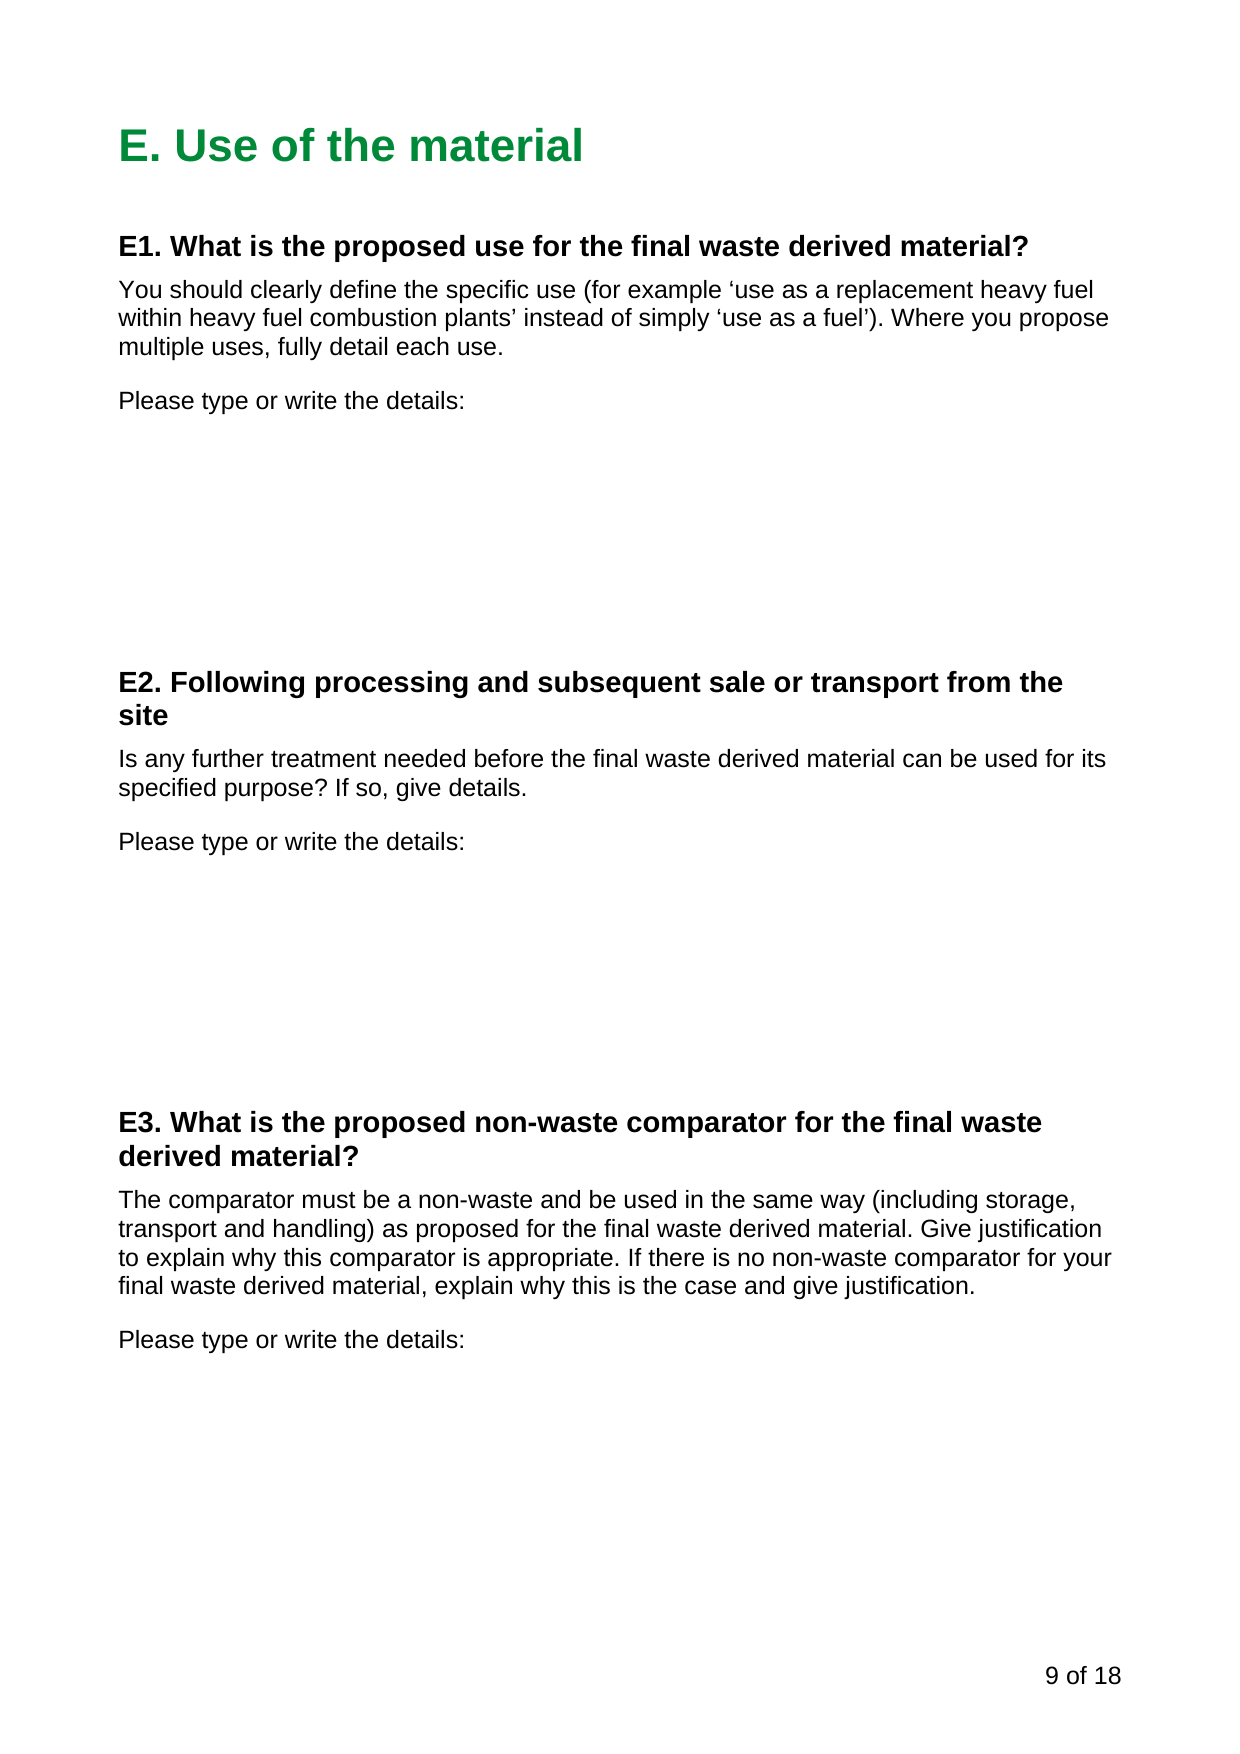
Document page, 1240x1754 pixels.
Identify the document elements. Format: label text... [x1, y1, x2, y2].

subtitle E1. What is the proposed use for the final waste derived material? [118, 229, 1121, 262]
subtitle E3. What is the proposed non-waste comparator for the final waste derived material? [118, 1106, 1121, 1173]
text The comparator must be a non-waste and be used in the same way (including storage, transport and handling) as proposed for the final waste derived material. Give justification to explain why this comparator is appropriate. If there is no non-waste comparator for your final waste derived material, explain why this is the case and give justification. [118, 1185, 1121, 1300]
text Please type or write the details: [118, 827, 1121, 856]
text Please type or write the details: [118, 1325, 1121, 1354]
subtitle E. Use of the material [118, 118, 1121, 171]
text Is any further treatment needed before the final waste derived material can be used for its specified purpose? If so, give details. [118, 744, 1121, 802]
text Please type or write the details: [118, 386, 1121, 415]
text You should clearly define the specific use (for example ‘use as a replacement heavy fuel within heavy fuel combustion plants’ instead of simply ‘use as a fuel’). Where you propose multiple uses, fully detail each use. [118, 275, 1121, 361]
subtitle E2. Following processing and subsequent sale or transport from the site [118, 665, 1121, 732]
